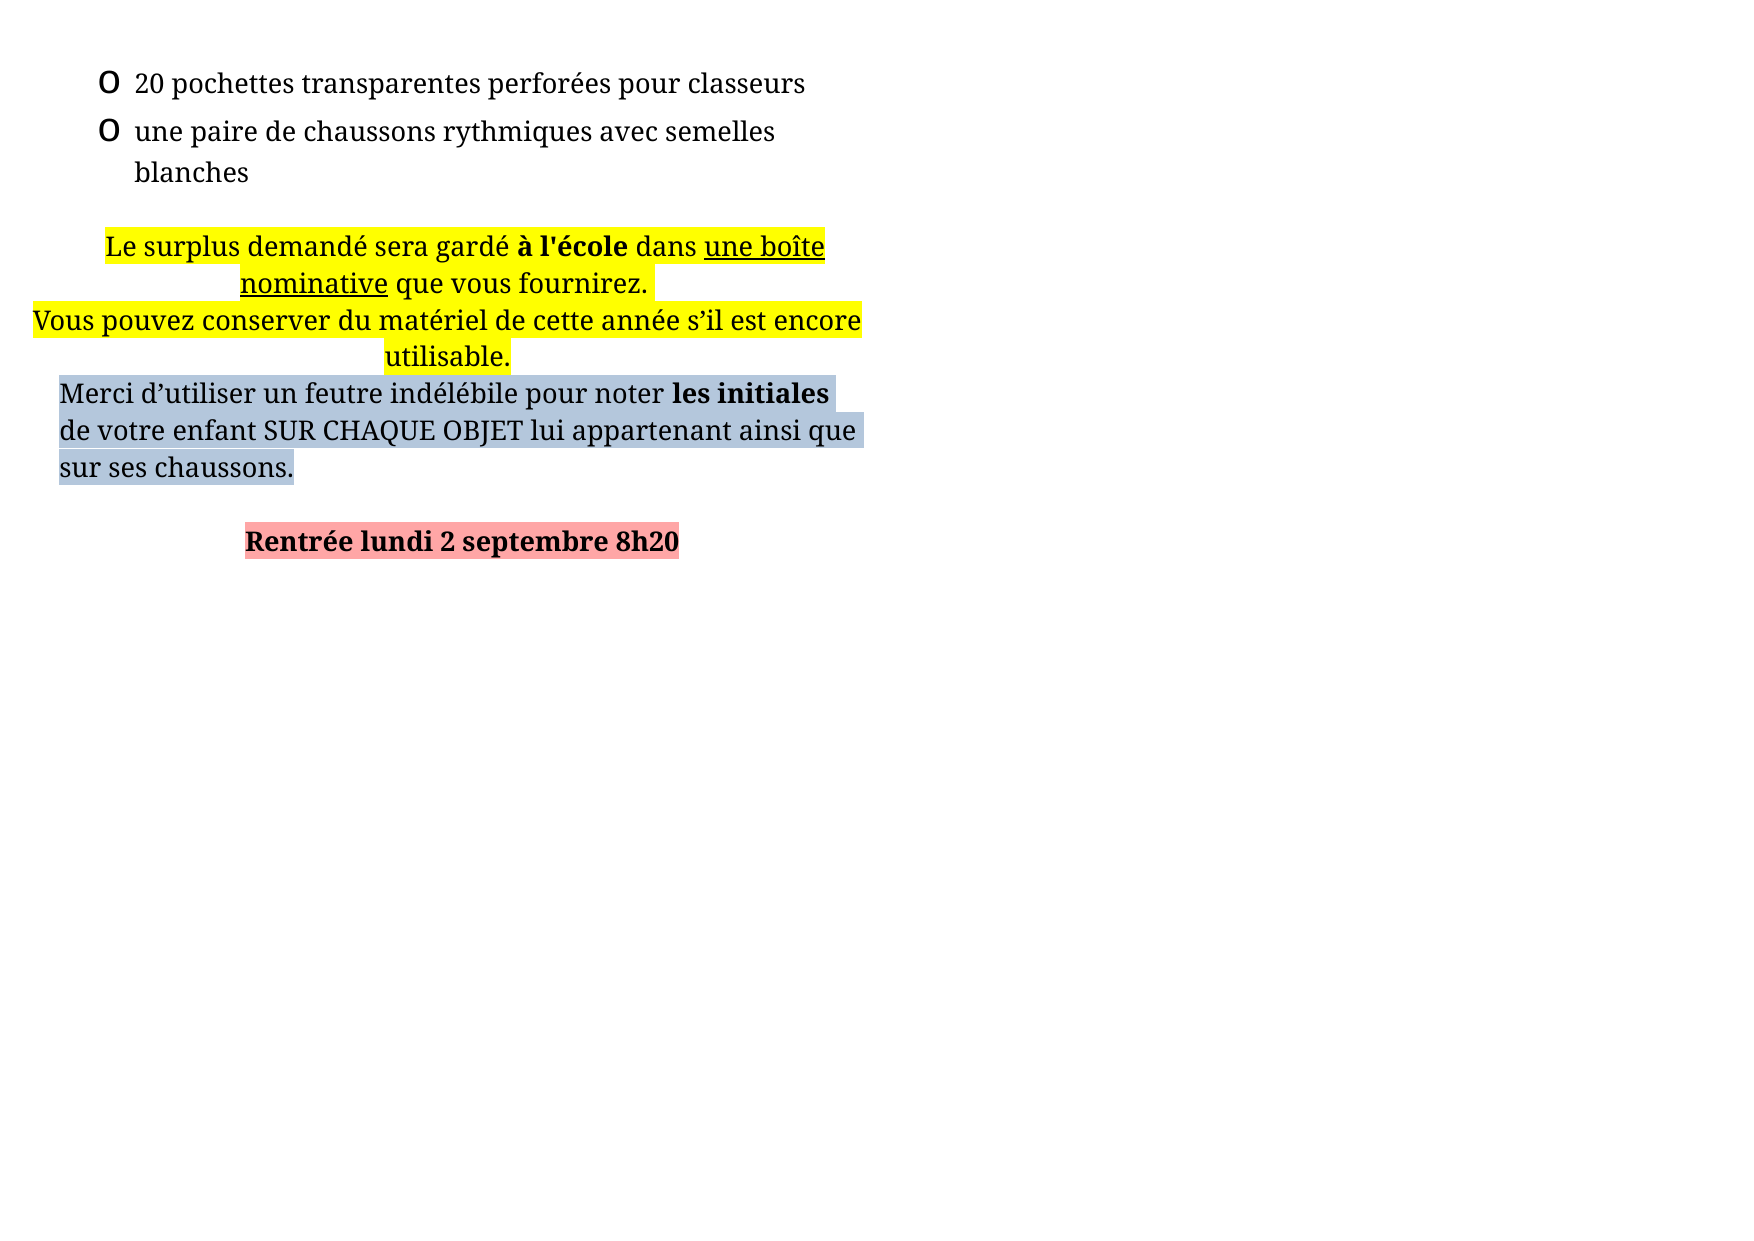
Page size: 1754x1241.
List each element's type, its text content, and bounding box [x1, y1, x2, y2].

list une paire de chaussons rythmiques avec semelles blanches [97, 106, 865, 190]
text Merci d’utiliser un feutre indélébile pour noter les initiales de votre enfant SUR CHAQUE OBJET lui appartenant ainsi que sur ses chaussons. [59, 375, 865, 485]
list 20 pochettes transparentes perforées pour classeurs [97, 59, 865, 106]
list Le surplus demandé sera gardé à l'école dans une boîte nominative que vous fournirez. [29, 227, 865, 301]
text Rentrée lundi 2 septembre 8h20 [59, 522, 865, 559]
list Vous pouvez conserver du matériel de cette année s’il est encore utilisable. [29, 301, 865, 375]
